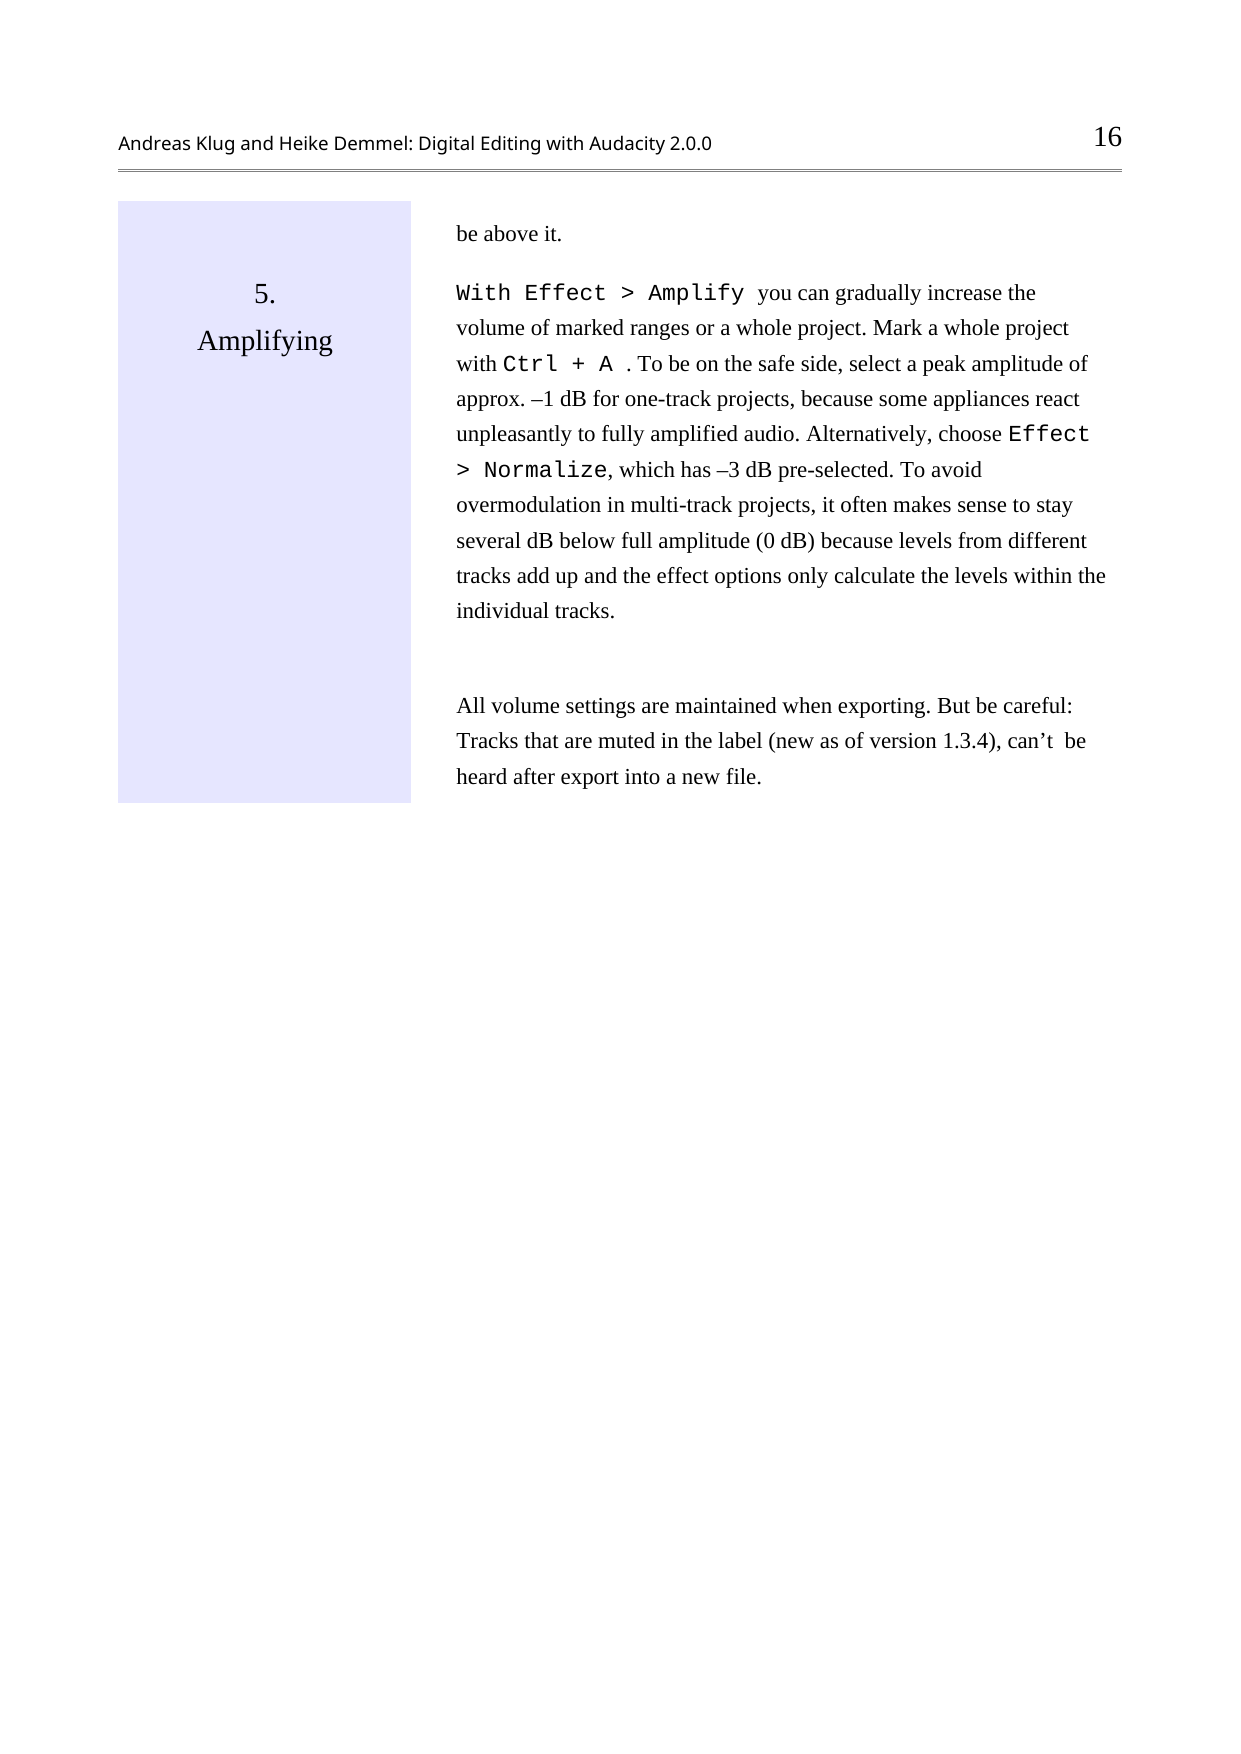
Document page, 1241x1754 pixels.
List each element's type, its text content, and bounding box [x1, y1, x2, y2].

table_cell [411, 673, 444, 803]
table_cell All volume settings are maintained when exporting. But be careful: Tracks that are muted in the label (new as of version 1.3.4), can’t be heard after export into a new file. [445, 673, 1122, 803]
table_cell [411, 260, 444, 673]
table_cell be above it. [445, 201, 1122, 260]
table_cell With Effect > Amplify you can gradually increase the volume of marked ranges or a whole project. Mark a whole project with Ctrl + A . To be on the safe side, select a peak amplitude of approx. –1 dB for one-track projects, because some appliances react unpleasantly to fully amplified audio. Alternatively, choose Effect > Normalize, which has –3 dB pre-selected. To avoid overmodulation in multi-track projects, it often makes sense to stay several dB below full amplitude (0 dB) because levels from different tracks add up and the effect options only calculate the levels within the individual tracks. [445, 260, 1122, 673]
table_cell [118, 201, 411, 260]
table_cell 5. Amplifying [118, 260, 411, 673]
table_cell [118, 673, 411, 803]
table_cell [411, 201, 444, 260]
